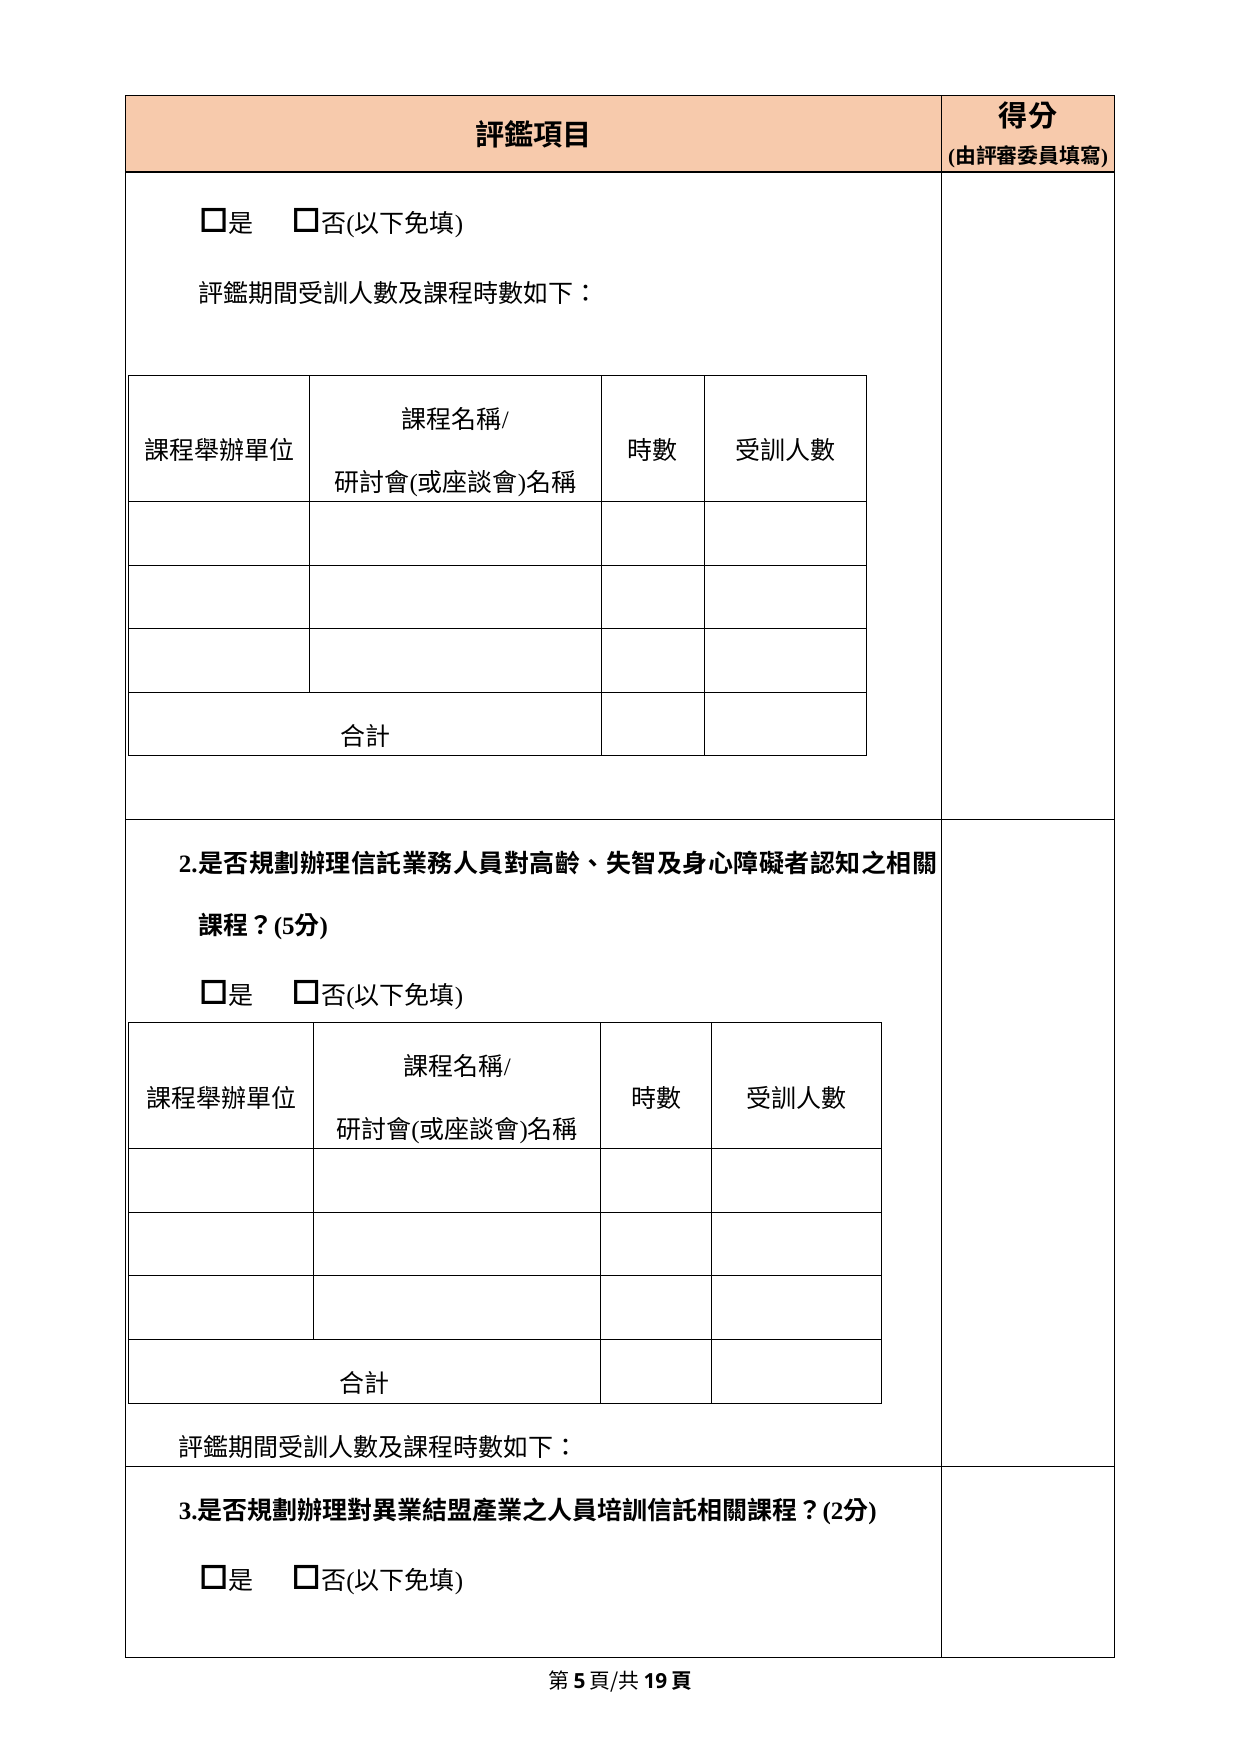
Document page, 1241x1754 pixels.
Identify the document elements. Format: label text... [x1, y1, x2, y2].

table_cell 是 否(以下免填) 評鑑期間受訓人數及課程時數如下： [126, 173, 941, 819]
table_cell [314, 1276, 600, 1339]
table_cell [601, 1149, 711, 1212]
table_cell [129, 629, 309, 692]
table_header 時數 [602, 376, 704, 501]
table_cell [310, 502, 601, 564]
table_cell [602, 693, 704, 755]
table_cell [601, 1340, 711, 1402]
table_cell [310, 629, 601, 692]
table_cell [712, 1340, 881, 1402]
table_header 得分 (由評審委員填寫) [942, 96, 1114, 171]
table_cell [129, 566, 309, 628]
table_header 課程名稱/ 研討會(或座談會)名稱 [310, 376, 601, 501]
table_cell 3.是否規劃辦理對異業結盟產業之人員培訓信託相關課程？(2分) 是 否(以下免填) [126, 1467, 941, 1657]
table_header 課程舉辦單位 [129, 1023, 313, 1148]
table_header 課程名稱/ 研討會(或座談會)名稱 [314, 1023, 600, 1148]
table_cell [712, 1149, 881, 1212]
table_header 時數 [601, 1023, 711, 1148]
table_cell [314, 1149, 600, 1212]
table_cell 2.是否規劃辦理信託業務人員對高齡、失智及身心障礙者認知之相關課程？(5分) 是 否(以下免填) 評鑑期間受訓人數及課程時數如下： [126, 820, 941, 1466]
table_header 受訓人數 [705, 376, 866, 501]
table_cell [712, 1276, 881, 1339]
table_cell [129, 1213, 313, 1275]
table_cell [705, 693, 866, 755]
table_header 評鑑項目 [126, 96, 941, 171]
table_header 課程舉辦單位 [129, 376, 309, 501]
table_cell [705, 502, 866, 564]
table_cell 合計 [129, 693, 601, 755]
table_header 受訓人數 [712, 1023, 881, 1148]
table_cell [942, 820, 1114, 1466]
table_cell [129, 502, 309, 564]
table_cell [310, 566, 601, 628]
table_cell [942, 173, 1114, 819]
table_cell [601, 1213, 711, 1275]
table_cell [705, 629, 866, 692]
table_cell [602, 629, 704, 692]
table_cell [942, 1467, 1114, 1657]
table_cell [129, 1149, 313, 1212]
table_cell [129, 1276, 313, 1339]
table_cell [712, 1213, 881, 1275]
table_cell [601, 1276, 711, 1339]
table_cell [602, 502, 704, 564]
table_cell [314, 1213, 600, 1275]
table_cell [602, 566, 704, 628]
table_cell [705, 566, 866, 628]
table_cell 合計 [129, 1340, 600, 1402]
